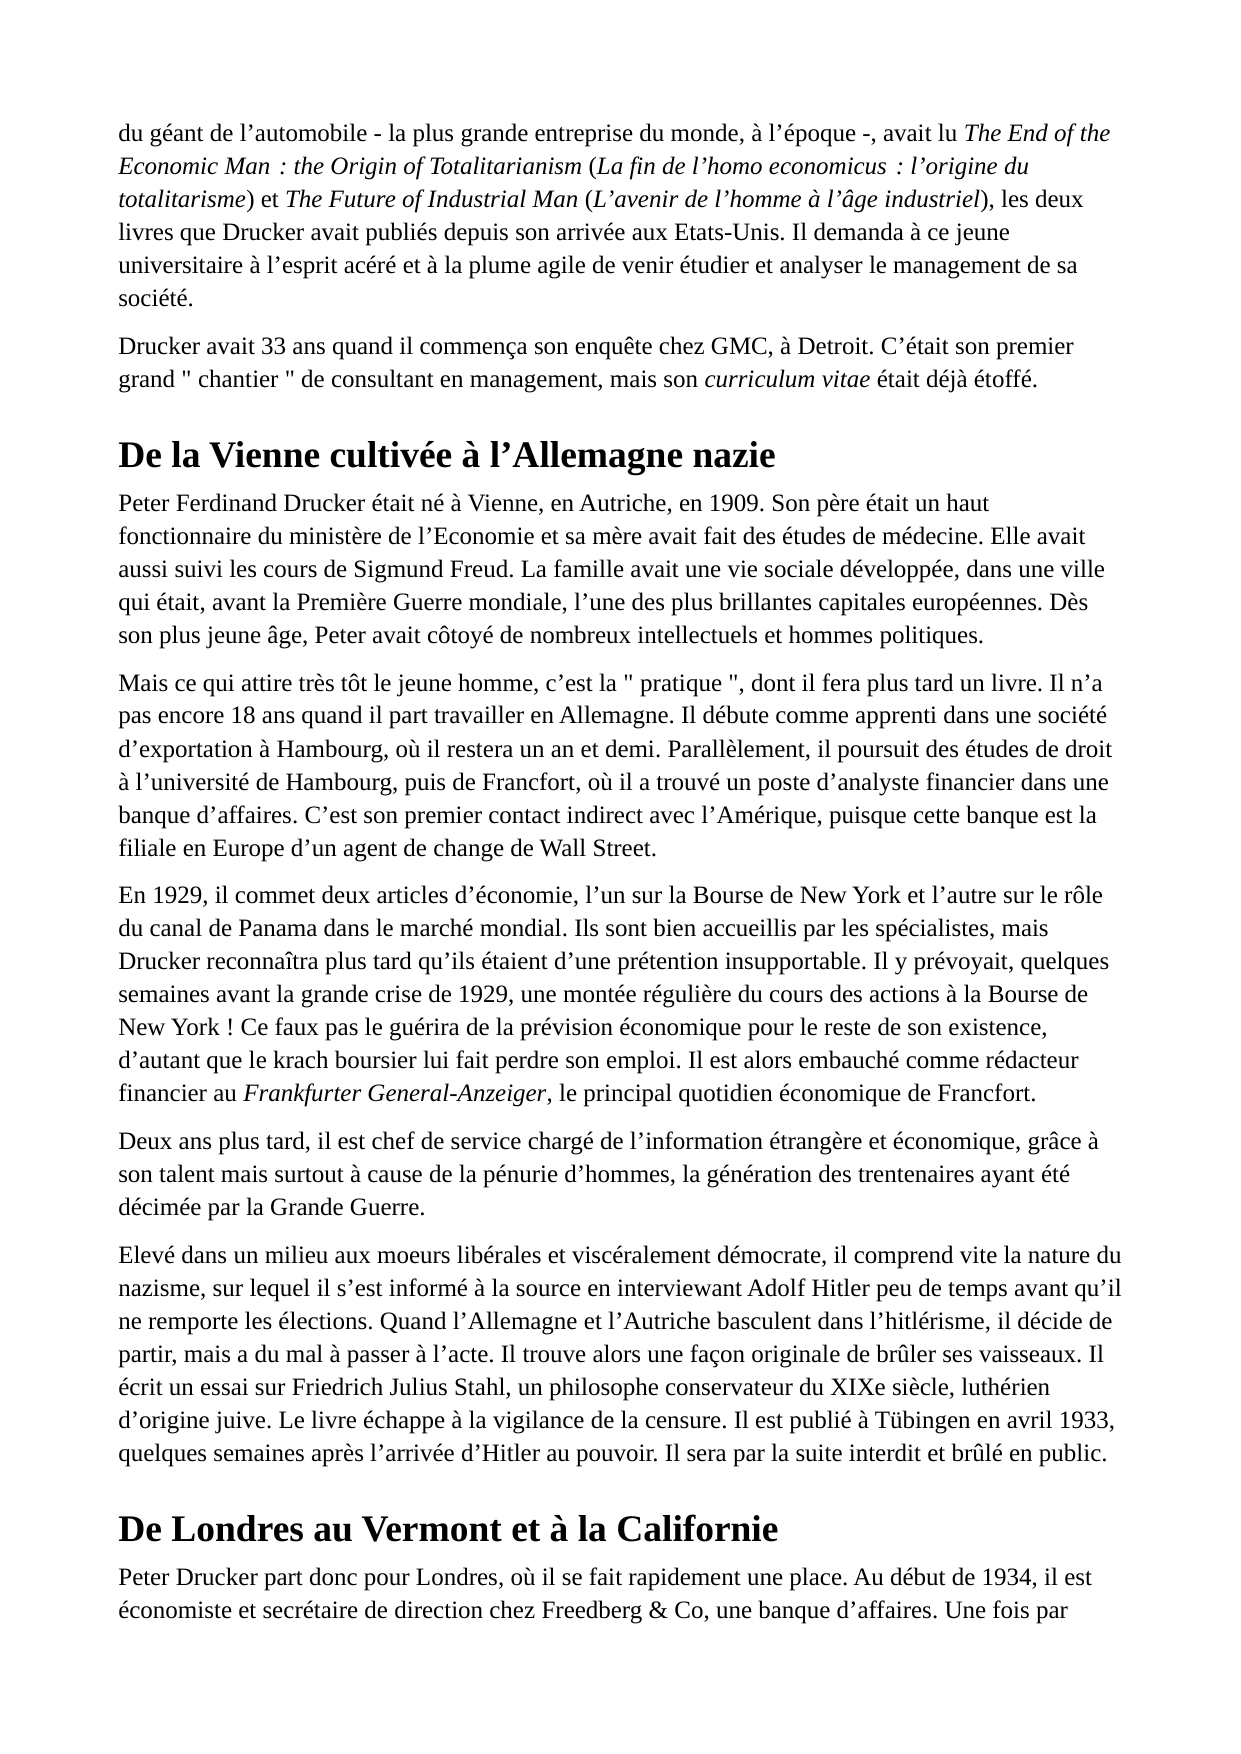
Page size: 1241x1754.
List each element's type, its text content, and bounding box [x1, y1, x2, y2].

text Peter Drucker part donc pour Londres, où il se fait rapidement une place. Au début de 1934, il est économiste et secrétaire de direction chez Freedberg & Co, une banque d’affaires. Une fois par [118, 1562, 1122, 1624]
subtitle De Londres au Vermont et à la Californie [118, 1506, 1122, 1549]
text Peter Ferdinand Drucker était né à Vienne, en Autriche, en 1909. Son père était un haut fonctionnaire du ministère de l’Economie et sa mère avait fait des études de médecine. Elle avait aussi suivi les cours de Sigmund Freud. La famille avait une vie sociale développée, dans une ville qui était, avant la Première Guerre mondiale, l’une des plus brillantes capitales européennes. Dès son plus jeune âge, Peter avait côtoyé de nombreux intellectuels et hommes politiques. [118, 488, 1122, 649]
text du géant de l’automobile - la plus grande entreprise du monde, à l’époque -, avait lu The End of the Economic Man : the Origin of Totalitarianism (La fin de l’homo economicus : l’origine du totalitarisme) et The Future of Industrial Man (L’avenir de l’homme à l’âge industriel), les deux livres que Drucker avait publiés depuis son arrivée aux Etats-Unis. Il demanda à ce jeune universitaire à l’esprit acéré et à la plume agile de venir étudier et analyser le management de sa société. [118, 118, 1122, 312]
text Mais ce qui attire très tôt le jeune homme, c’est la " pratique ", dont il fera plus tard un livre. Il n’a pas encore 18 ans quand il part travailler en Allemagne. Il débute comme apprenti dans une société d’exportation à Hambourg, où il restera un an et demi. Parallèlement, il poursuit des études de droit à l’université de Hambourg, puis de Francfort, où il a trouvé un poste d’analyste financier dans une banque d’affaires. C’est son premier contact indirect avec l’Amérique, puisque cette banque est la filiale en Europe d’un agent de change de Wall Street. [118, 668, 1122, 861]
text Deux ans plus tard, il est chef de service chargé de l’information étrangère et économique, grâce à son talent mais surtout à cause de la pénurie d’hommes, la génération des trentenaires ayant été décimée par la Grande Guerre. [118, 1126, 1122, 1221]
text En 1929, il commet deux articles d’économie, l’un sur la Bourse de New York et l’autre sur le rôle du canal de Panama dans le marché mondial. Ils sont bien accueillis par les spécialistes, mais Drucker reconnaîtra plus tard qu’ils étaient d’une prétention insupportable. Il y prévoyait, quelques semaines avant la grande crise de 1929, une montée régulière du cours des actions à la Bourse de New York ! Ce faux pas le guérira de la prévision économique pour le reste de son existence, d’autant que le krach boursier lui fait perdre son emploi. Il est alors embauché comme rédacteur financier au Frankfurter General-Anzeiger, le principal quotidien économique de Francfort. [118, 880, 1122, 1107]
text Drucker avait 33 ans quand il commença son enquête chez GMC, à Detroit. C’était son premier grand " chantier " de consultant en management, mais son curriculum vitae était déjà étoffé. [118, 331, 1122, 393]
text Elevé dans un milieu aux moeurs libérales et viscéralement démocrate, il comprend vite la nature du nazisme, sur lequel il s’est informé à la source en interviewant Adolf Hitler peu de temps avant qu’il ne remporte les élections. Quand l’Allemagne et l’Autriche basculent dans l’hitlérisme, il décide de partir, mais a du mal à passer à l’acte. Il trouve alors une façon originale de brûler ses vaisseaux. Il écrit un essai sur Friedrich Julius Stahl, un philosophe conservateur du XIXe siècle, luthérien d’origine juive. Le livre échappe à la vigilance de la censure. Il est publié à Tübingen en avril 1933, quelques semaines après l’arrivée d’Hitler au pouvoir. Il sera par la suite interdit et brûlé en public. [118, 1240, 1122, 1467]
subtitle De la Vienne cultivée à l’Allemagne nazie [118, 432, 1122, 475]
